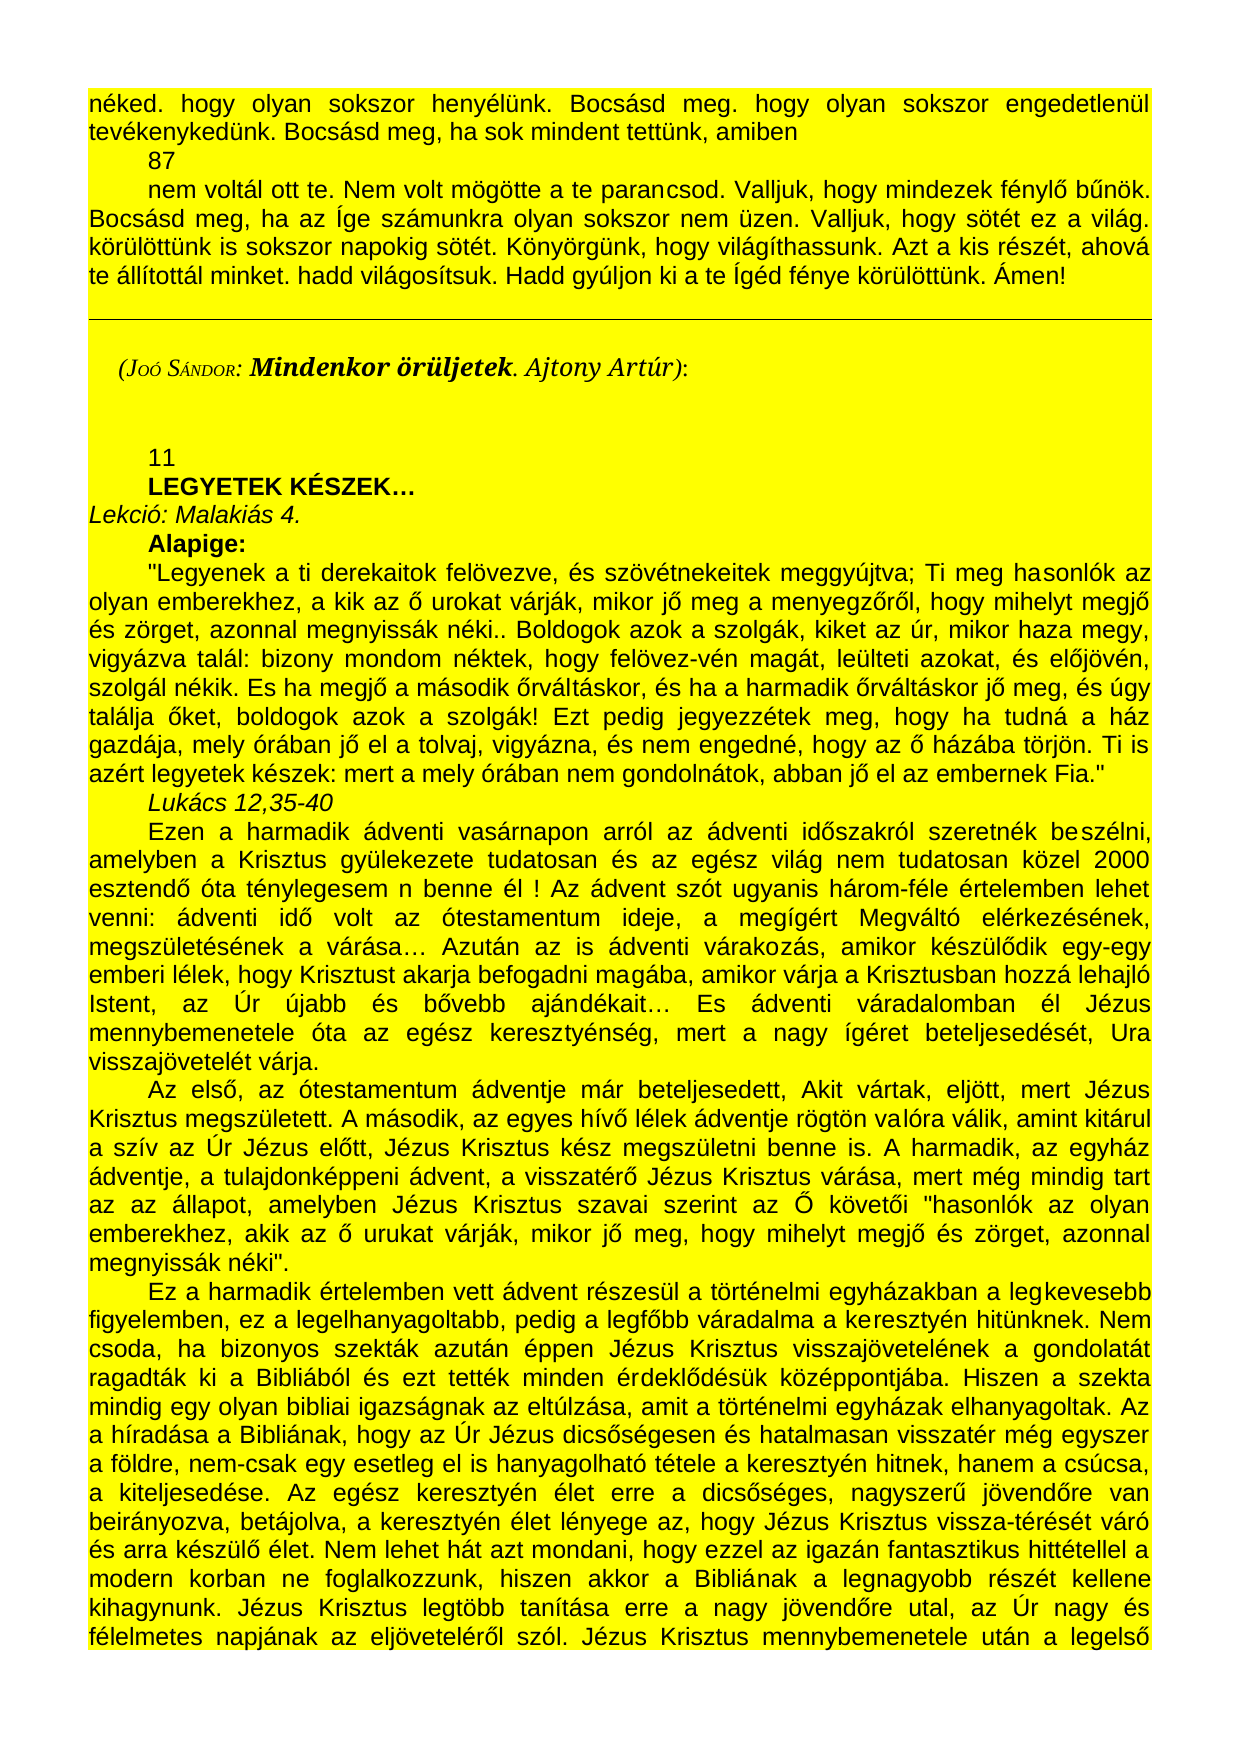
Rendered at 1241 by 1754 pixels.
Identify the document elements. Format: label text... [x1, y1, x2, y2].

text "Legyenek a ti derekaitok felövezve, és szövétnekeitek meggyújtva; Ti meg ha­sonlók az olyan emberekhez, a kik az ő urokat várják, mikor jő meg a menyegzőről, hogy mihelyt megjő és zörget, azonnal megnyissák néki.. Boldogok azok a szolgák, kiket az úr, mikor haza megy, vigyázva talál: bizony mondom néktek, hogy felövez-vén magát, leülteti azokat, és előjövén, szolgál nékik. Es ha megjő a második őrvál­táskor, és ha a harmadik őrváltáskor jő meg, és úgy találja őket, boldogok azok a szolgák! Ezt pedig jegyezzétek meg, hogy ha tudná a ház gazdája, mely órában jő el a tolvaj, vigyázna, és nem engedné, hogy az ő házába törjön. Ti is azért legyetek ké­szek: mert a mely órában nem gondolnátok, abban jő el az embernek Fia." [88, 558, 1152, 788]
text nem voltál ott te. Nem volt mögötte a te paran­csod. Valljuk, hogy mindezek fénylő bűnök. Bo­csásd meg, ha az Íge számunkra olyan sokszor nem üzen. Valljuk, hogy sötét ez a világ. körü­löttünk is sokszor napokig sötét. Könyörgünk, hogy világíthassunk. Azt a kis részét, ahová te állítottál minket. hadd világosítsuk. Hadd gyúl­jon ki a te Ígéd fénye körülöttünk. Ámen! [88, 175, 1152, 290]
text 87 [88, 146, 1152, 175]
text (Joó Sándor: Mindenkor örüljetek. Ajtony Artúr): [88, 320, 1152, 413]
text LEGYETEK KÉSZEK… Lekció: Malakiás 4. [88, 471, 1152, 529]
text Lukács 12,35-40 [88, 788, 1152, 816]
text Az első, az ótestamentum ádventje már beteljesedett, Akit vártak, eljött, mert Jézus Krisztus megszületett. A második, az egyes hívő lélek ádventje rögtön va­lóra válik, amint kitárul a szív az Úr Jézus előtt, Jézus Krisztus kész megszületni benne is. A harmadik, az egyház ádventje, a tulajdonképpeni ádvent, a visszatérő Jézus Krisztus várása, mert még mindig tart az az állapot, amelyben Jézus Krisztus szavai szerint az Ő követői "hasonlók az olyan emberekhez, akik az ő urukat vár­ják, mikor jő meg, hogy mihelyt megjő és zörget, azonnal megnyissák néki". [88, 1075, 1152, 1276]
text néked. hogy olyan sokszor henyélünk. Bocsásd meg. hogy olyan sokszor engedetlenül tevékenykedünk. Bocsásd meg, ha sok mindent tettünk, amiben [88, 88, 1152, 146]
text 11 [88, 443, 1152, 471]
text Ez a harmadik értelemben vett ádvent részesül a történelmi egyházakban a leg­kevesebb figyelemben, ez a legelhanyagoltabb, pedig a legfőbb váradalma a ke­resztyén hitünknek. Nem csoda, ha bizonyos szekták azután éppen Jézus Krisztus visszajövetelének a gondolatát ragadták ki a Bibliából és ezt tették minden ér­deklődésük középpontjába. Hiszen a szekta mindig egy olyan bibliai igazságnak az eltúlzása, amit a történelmi egyházak elhanyagoltak. Az a híradása a Bibliának, hogy az Úr Jézus dicsőségesen és hatalmasan visszatér még egyszer a földre, nem-csak egy esetleg el is hanyagolható tétele a keresztyén hitnek, hanem a csúcsa, a kiteljesedése. Az egész keresztyén élet erre a dicsőséges, nagyszerű jövendőre van beirányozva, betájolva, a keresztyén élet lényege az, hogy Jézus Krisztus vissza-térését váró és arra készülő élet. Nem lehet hát azt mondani, hogy ezzel az igazán fantasztikus hittétellel a modern korban ne foglalkozzunk, hiszen akkor a Bibliá­nak a legnagyobb részét kellene kihagynunk. Jézus Krisztus legtöbb tanítása erre a nagy jövendőre utal, az Úr nagy és félelmetes napjának az eljöveteléről szól. Jézus Krisztus mennybemenetele után a legelső [88, 1276, 1152, 1650]
text Alapige: [88, 529, 1152, 558]
text Ezen a harmadik ádventi vasárnapon arról az ádventi időszakról szeretnék be­szélni, amelyben a Krisztus gyülekezete tudatosan és az egész világ nem tudatosan közel 2000 esztendő óta ténylegesem n benne él ! Az ádvent szót ugyanis három-féle értelemben lehet venni: ádventi idő volt az ótestamentum ideje, a megígért Megváltó elérkezésének, megszületésének a várása… Azután az is ádventi várako­zás, amikor készülődik egy-egy emberi lélek, hogy Krisztust akarja befogadni ma­gába, amikor várja a Krisztusban hozzá lehajló Istent, az Úr újabb és bővebb aján­dékait… Es ádventi váradalomban él Jézus mennybemenetele óta az egész keresz­tyénség, mert a nagy ígéret beteljesedését, Ura visszajövetelét várja. [88, 816, 1152, 1075]
